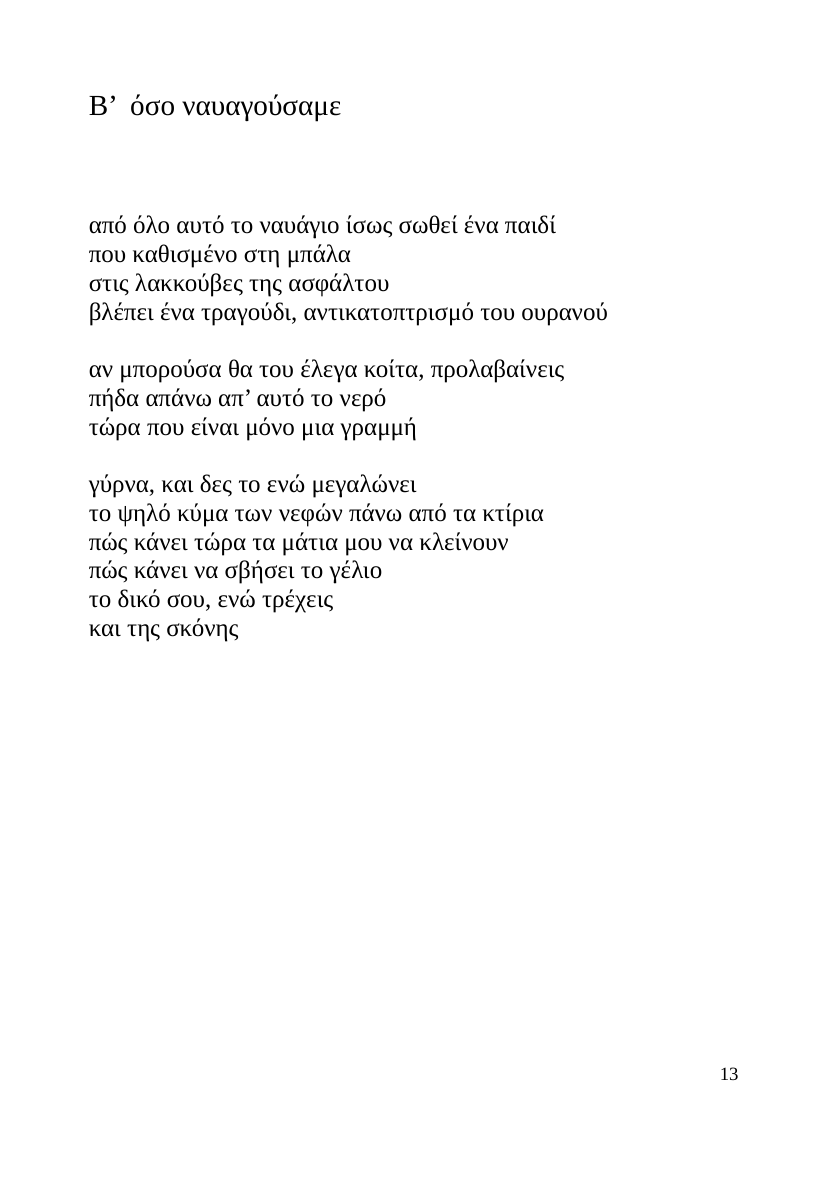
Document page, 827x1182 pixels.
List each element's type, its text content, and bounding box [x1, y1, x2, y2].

text το δικό σου, ενώ τρέχεις [88, 584, 738, 613]
text τώρα που είναι μόνο μια γραμμή [88, 412, 738, 441]
text αν μπορούσα θα του έλεγα κοίτα, προλαβαίνεις [88, 354, 738, 383]
text πώς κάνει τώρα τα μάτια μου να κλείνουν [88, 527, 738, 556]
text πώς κάνει να σβήσει το γέλιο [88, 556, 738, 584]
text πήδα απάνω απ’ αυτό το νερό [88, 383, 738, 412]
text από όλο αυτό το ναυάγιο ίσως σωθεί ένα παιδί [88, 211, 738, 239]
text βλέπει ένα τραγούδι, αντικατοπτρισμό του ουρανού [88, 297, 738, 326]
text που καθισμένο στη μπάλα [88, 239, 738, 268]
text γύρνα, και δες το ενώ μεγαλώνει [88, 469, 738, 498]
text το ψηλό κύμα των νεφών πάνω από τα κτίρια [88, 498, 738, 527]
text στις λακκούβες της ασφάλτου [88, 268, 738, 297]
text Β’ όσο ναυαγούσαμε [88, 88, 738, 122]
text και της σκόνης [88, 613, 738, 642]
